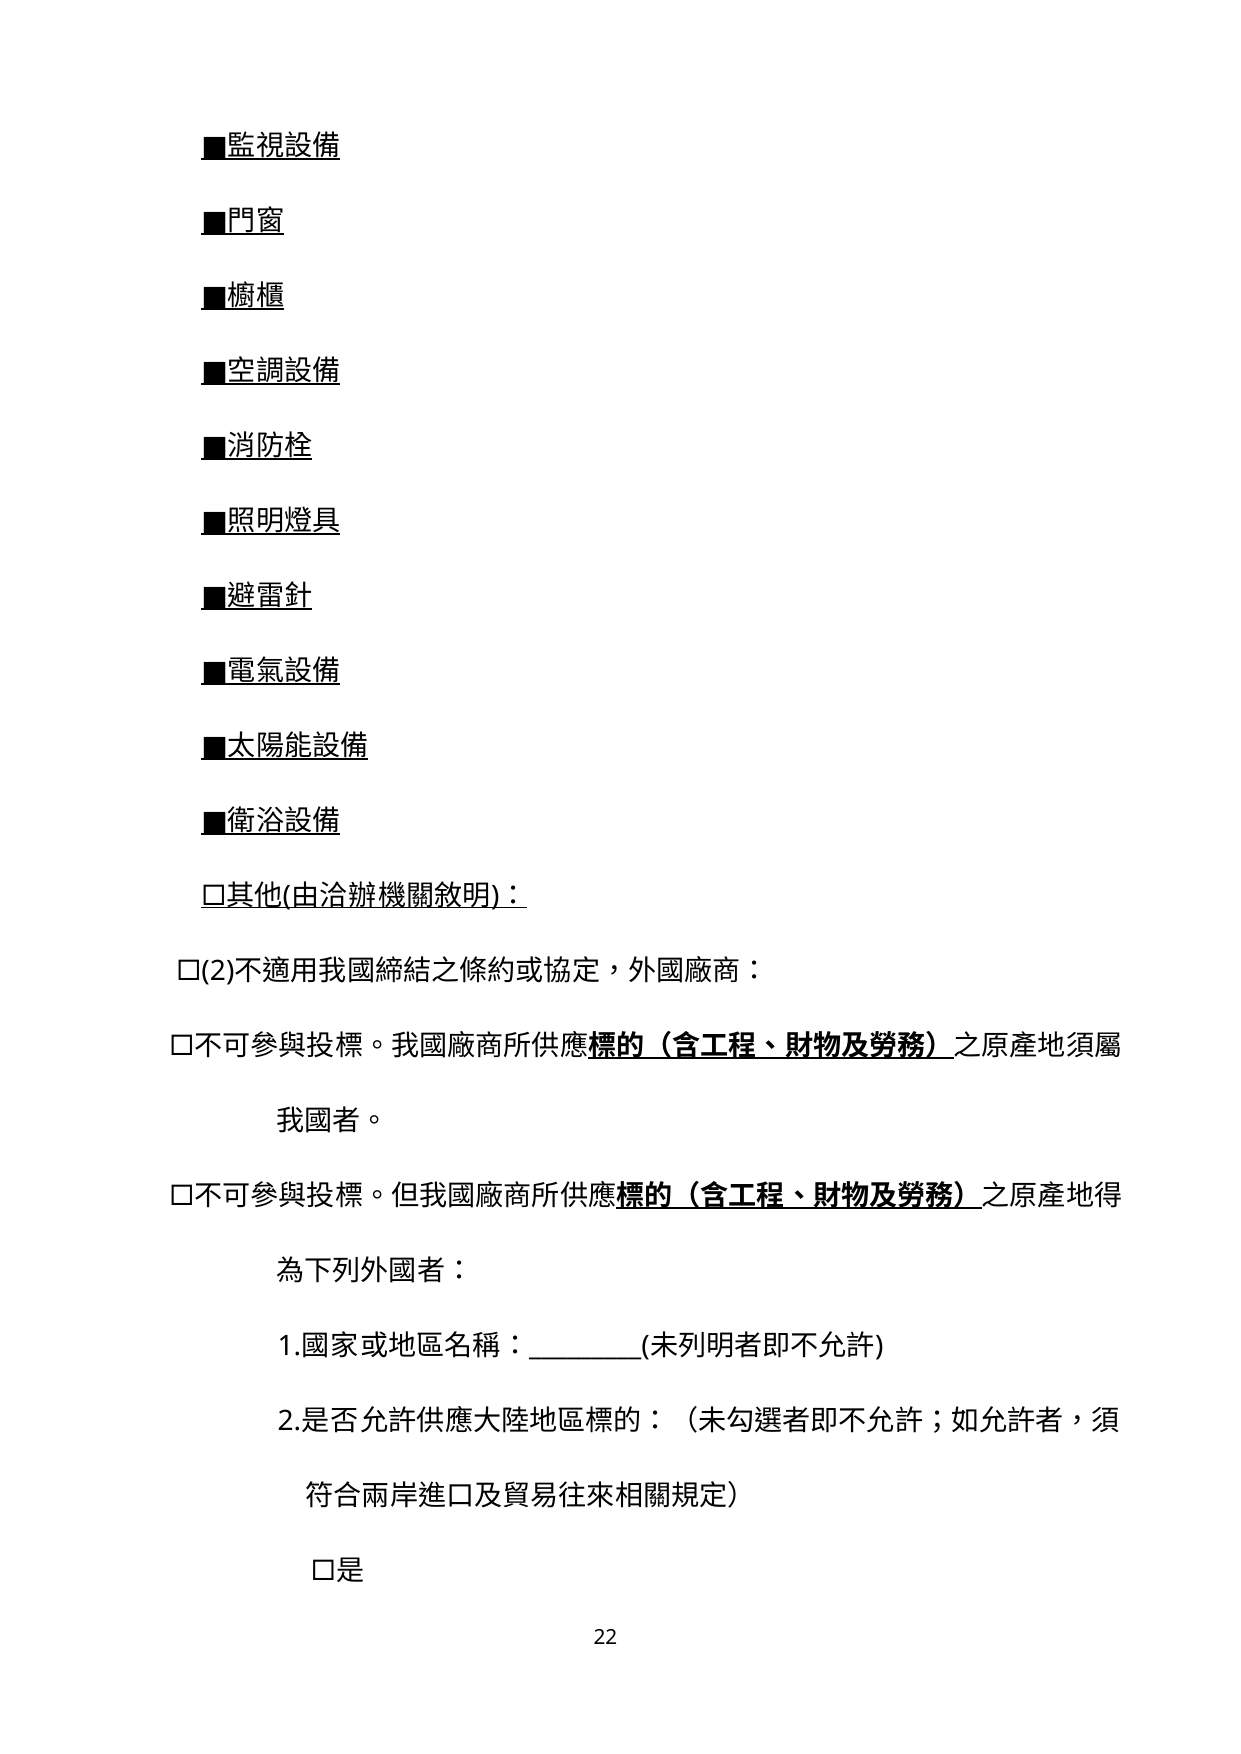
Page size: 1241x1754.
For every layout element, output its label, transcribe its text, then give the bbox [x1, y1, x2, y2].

text 是 [311, 1530, 1122, 1605]
text ■櫥櫃 [201, 255, 1122, 330]
text ■監視設備 [201, 105, 1122, 180]
text ■消防栓 [201, 405, 1122, 480]
text ■空調設備 [201, 330, 1122, 405]
text ■門窗 [201, 180, 1122, 255]
text 不可參與投標。我國廠商所供應標的（含工程、財物及勞務）之原產地須屬我國者。 [89, 1005, 1122, 1155]
text ■避雷針 [201, 555, 1122, 630]
text (2)不適用我國締結之條約或協定，外國廠商： [176, 930, 1122, 1005]
text ■電氣設備 [201, 630, 1122, 705]
text ■太陽能設備 [201, 705, 1122, 780]
text 不可參與投標。但我國廠商所供應標的（含工程、財物及勞務）之原產地得為下列外國者： [89, 1155, 1122, 1305]
text 2.是否允許供應大陸地區標的：（未勾選者即不允許；如允許者，須符合兩岸進口及貿易往來相關規定） [277, 1380, 1122, 1530]
text ■照明燈具 [201, 480, 1122, 555]
text ■衛浴設備 [201, 780, 1122, 855]
text 其他(由洽辦機關敘明)： [201, 855, 1122, 930]
text 1.國家或地區名稱：_________(未列明者即不允許) [277, 1305, 1122, 1380]
